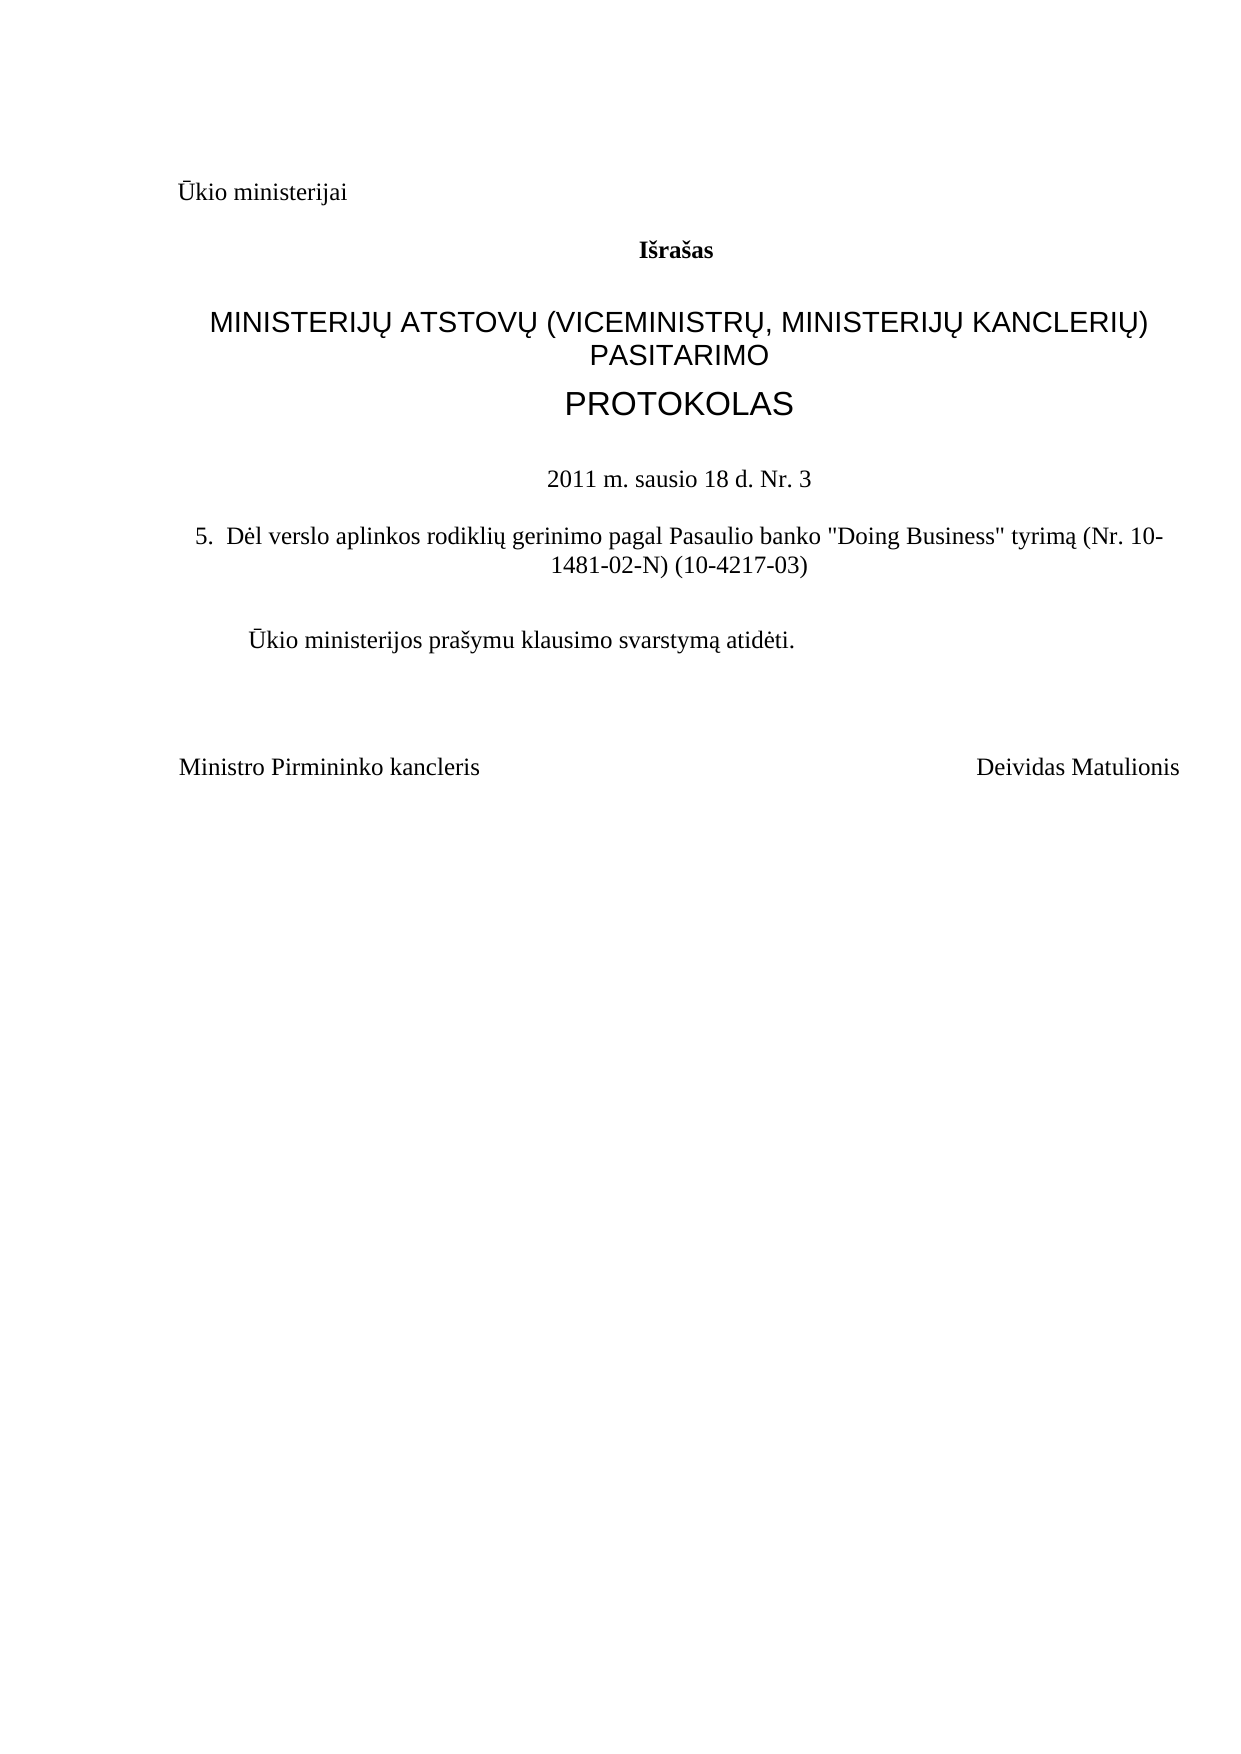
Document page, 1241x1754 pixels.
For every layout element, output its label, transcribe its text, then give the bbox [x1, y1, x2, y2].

text MINISTERIJŲ ATSTOVŲ (VICEMINISTRŲ, MINISTERIJŲ KANCLERIŲ) PASITARIMO [177, 305, 1181, 372]
text 2011 m. sausio 18 d. Nr. 3 [177, 464, 1181, 493]
table_header Ministro Pirmininko kancleris [177, 740, 779, 793]
text 5. Dėl verslo aplinkos rodiklių gerinimo pagal Pasaulio banko "Doing Business" tyrimą (Nr. 10-1481-02-N) (10-4217-03) [177, 521, 1181, 579]
text Ūkio ministerijai [177, 177, 1181, 206]
text Išrašas [177, 235, 1181, 263]
text Ūkio ministerijos prašymu klausimo svarstymą atidėti. [177, 616, 1181, 654]
text PROTOKOLAS [177, 384, 1181, 423]
table_header Deividas Matulionis [779, 740, 1181, 793]
